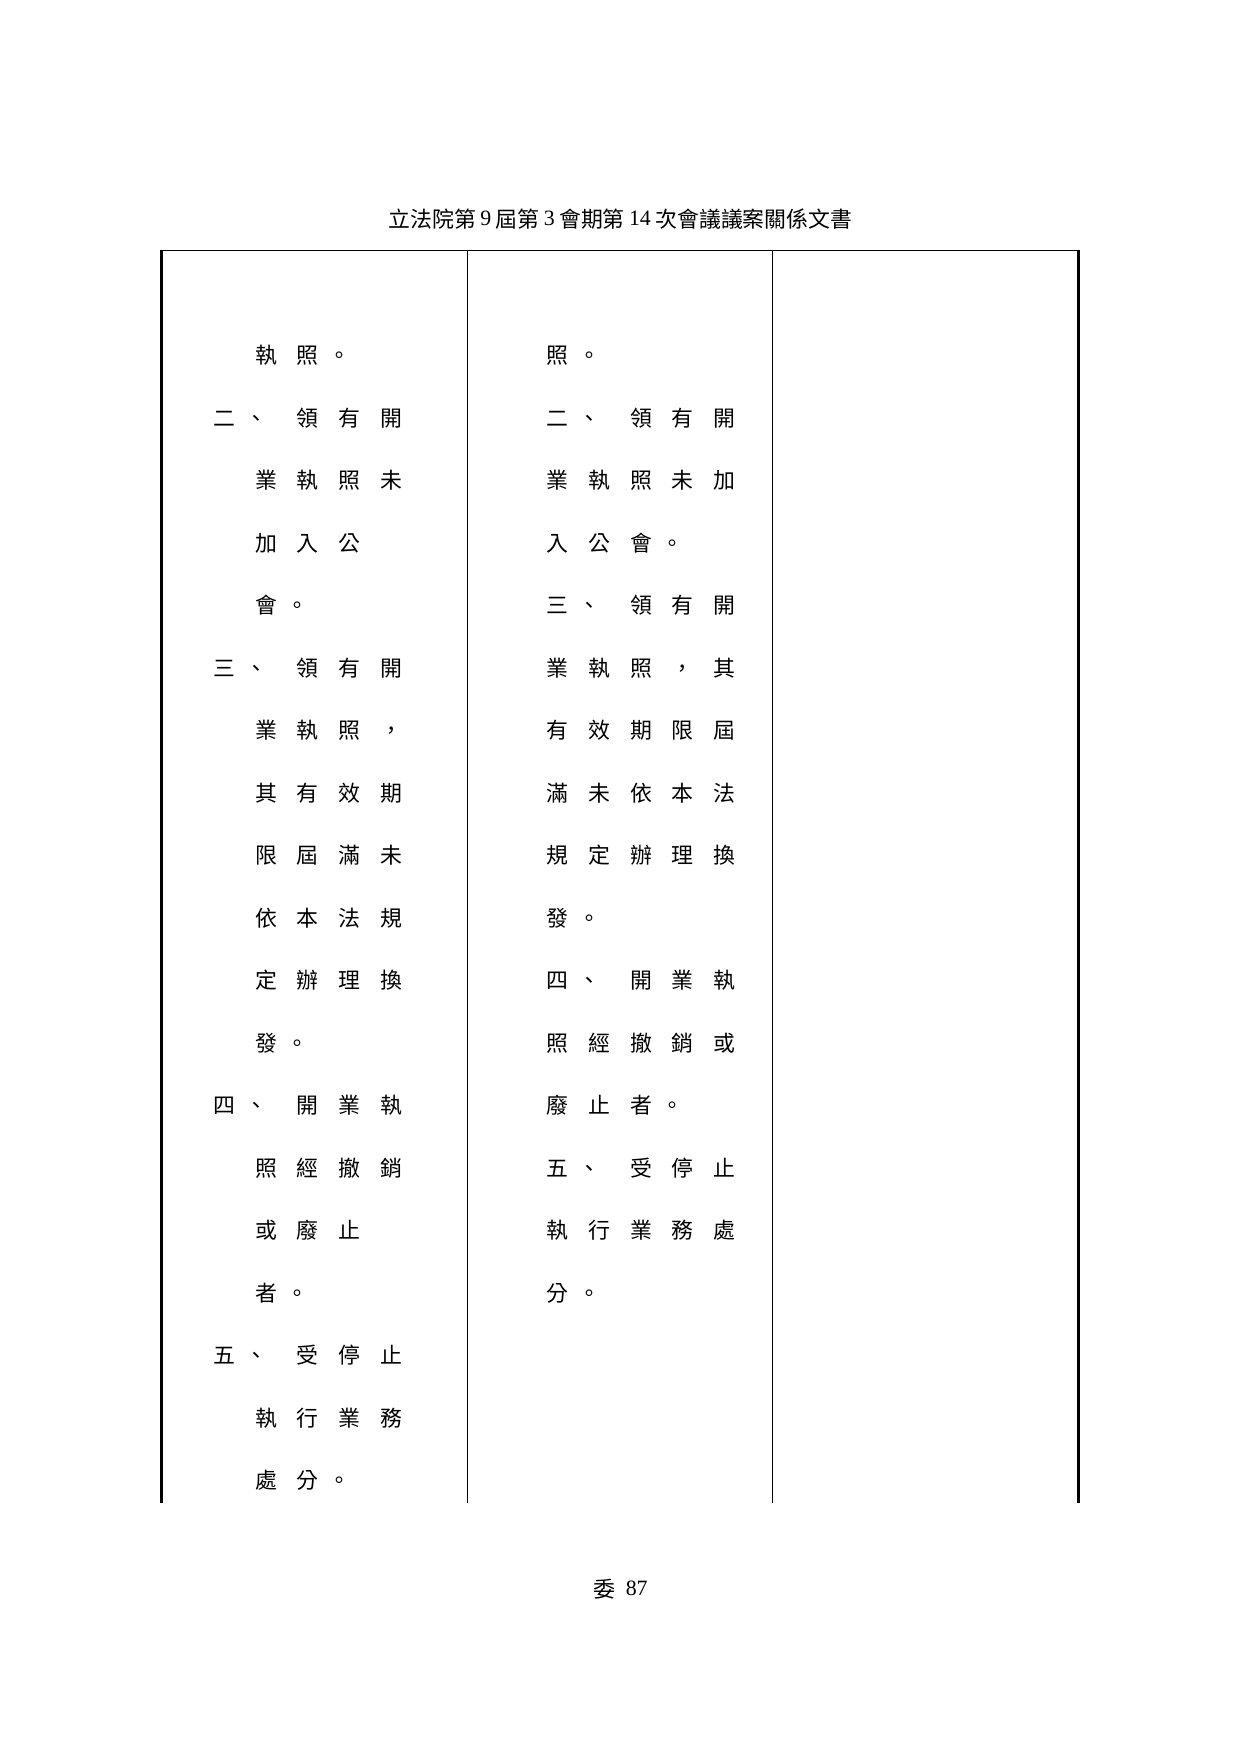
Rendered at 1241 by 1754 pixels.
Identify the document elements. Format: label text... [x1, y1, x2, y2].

table_cell [773, 251, 1077, 1503]
table_cell 執照。 二、領有開業執照未加入公會。 三、領有開業執照，其有效期限屆滿未依本法規定辦理換發。 四、開業執照經撤銷或廢止者。 五、受停止執行業務處分。 [163, 251, 467, 1503]
table_cell 照。 二、領有開業執照未加入公會。 三、領有開業執照，其有效期限屆滿未依本法規定辦理換發。 四、開業執照經撤銷或廢止者。 五、受停止執行業務處分。 [468, 251, 772, 1503]
